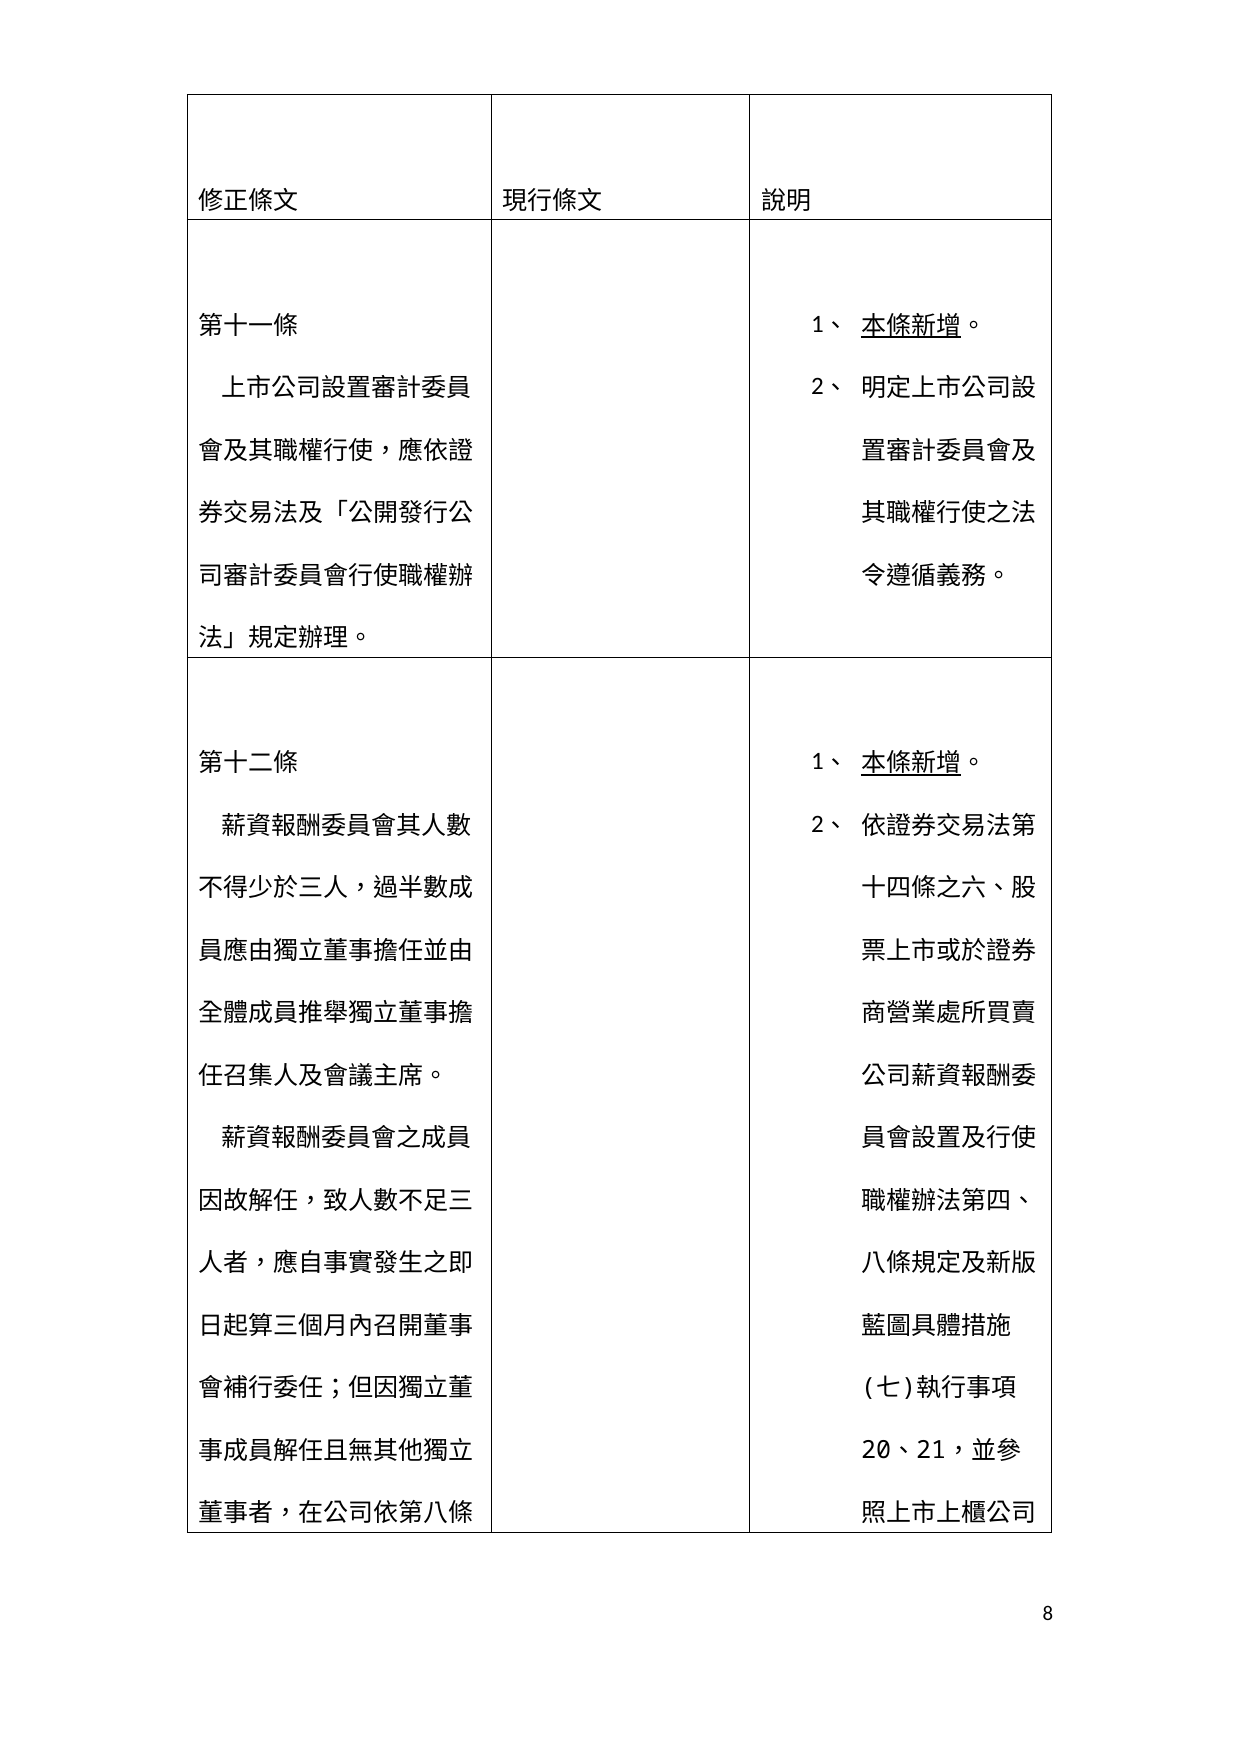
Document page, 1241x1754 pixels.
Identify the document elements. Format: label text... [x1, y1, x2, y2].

table_cell 本條新增。 明定上市公司設置審計委員會及其職權行使之法令遵循義務。 [750, 220, 1051, 657]
table_header 現行條文 [492, 95, 749, 219]
table_header 修正條文 [188, 95, 491, 219]
table_cell [492, 658, 749, 1532]
table_header 說明 [750, 95, 1051, 219]
table_cell 第十二條 薪資報酬委員會其人數不得少於三人，過半數成員應由獨立董事擔任並由全體成員推舉獨立董事擔任召集人及會議主席。 薪資報酬委員會之成員因故解任，致人數不足三人者，應自事實發生之即日起算三個月內召開董事會補行委任；但因獨立董事成員解任且無其他獨立董事者，在公司依第八條 [188, 658, 491, 1532]
table_cell [492, 220, 749, 657]
table_cell 第十一條 上市公司設置審計委員會及其職權行使，應依證券交易法及「公開發行公司審計委員會行使職權辦法」規定辦理。 [188, 220, 491, 657]
table_cell 本條新增。 依證券交易法第十四條之六、股票上市或於證券商營業處所買賣公司薪資報酬委員會設置及行使職權辦法第四、八條規定及新版藍圖具體措施(七)執行事項20、21，並參照上市上櫃公司 [750, 658, 1051, 1532]
